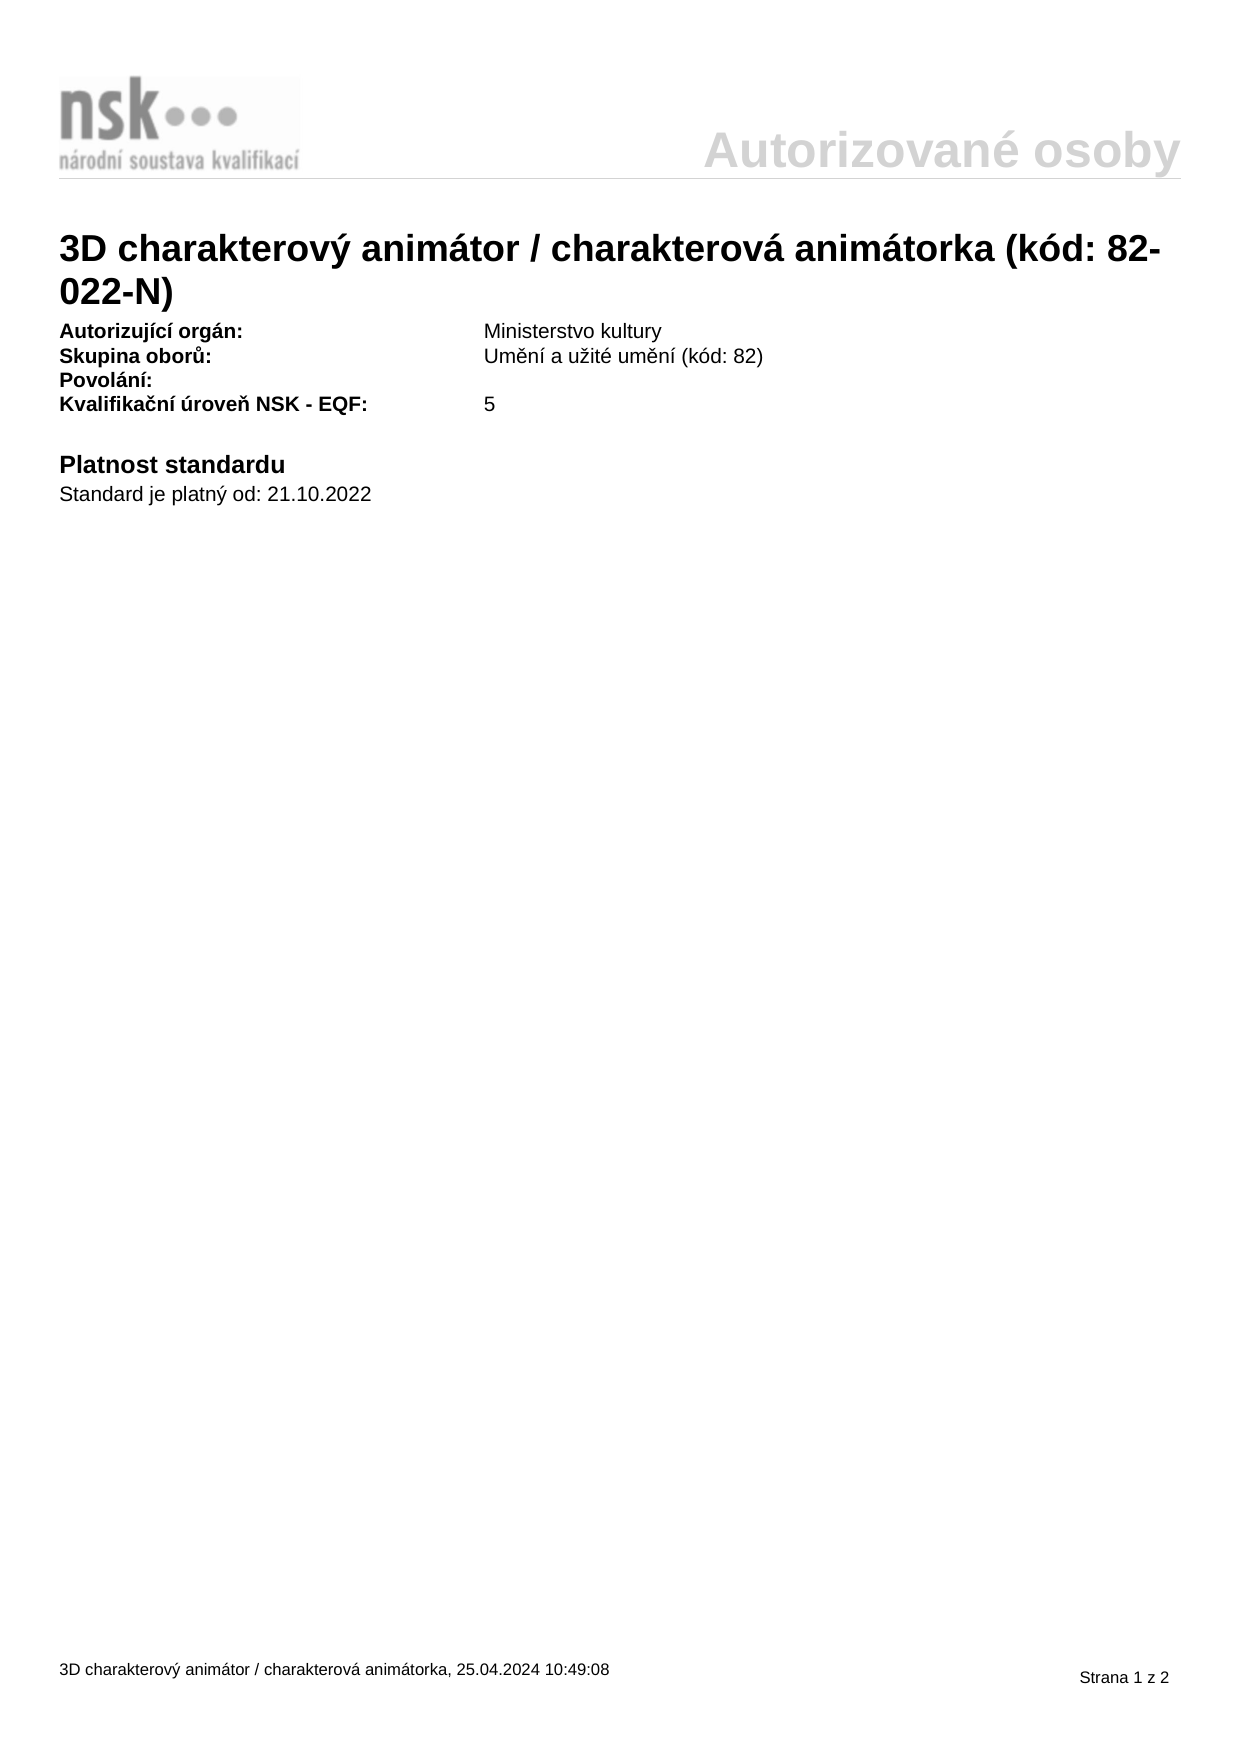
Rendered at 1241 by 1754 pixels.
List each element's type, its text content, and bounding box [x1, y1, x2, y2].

table_cell [620, 1384, 626, 1659]
table_cell [484, 1384, 620, 1659]
table_cell [862, 368, 1169, 392]
table_cell [484, 368, 620, 392]
table_cell Platnost standardu [59, 446, 1181, 482]
table_cell [626, 806, 862, 1106]
table_header Autorizované osoby [626, 59, 1181, 178]
table_cell [862, 806, 1169, 1106]
table_cell [626, 368, 862, 392]
table_cell [1169, 1660, 1181, 1696]
table_cell [484, 418, 620, 446]
table_cell [59, 1384, 483, 1659]
table_cell [626, 418, 862, 446]
table_cell [1169, 313, 1181, 319]
table_cell [484, 196, 620, 224]
table_cell [626, 1106, 862, 1383]
table_cell [59, 806, 483, 1106]
table_cell [484, 172, 620, 178]
table_cell [484, 806, 620, 1106]
table_cell [620, 196, 626, 224]
table_cell [484, 1106, 620, 1383]
table_cell [862, 506, 1169, 806]
table_cell [1169, 418, 1181, 446]
table_cell [626, 506, 862, 806]
table_cell [862, 196, 1169, 224]
table_cell Skupina oborů: [59, 344, 483, 368]
table_cell [862, 313, 1169, 319]
table_cell [59, 1106, 483, 1383]
table_cell 5 [484, 392, 1181, 417]
table_cell Ministerstvo kultury [484, 319, 1181, 344]
picture [58, 59, 621, 172]
table_cell [862, 418, 1169, 446]
table_cell 3D charakterový animátor / charakterová animátorka, 25.04.2024 10:49:08 [59, 1660, 862, 1696]
table_cell [1169, 806, 1181, 1106]
table_cell [1169, 196, 1181, 224]
table_cell Standard je platný od: 21.10.2022 [59, 482, 1181, 506]
table_cell [620, 806, 626, 1106]
table_cell 3D charakterový animátor / charakterová animátorka (kód: 82-022-N) [59, 224, 1181, 313]
table_cell [1169, 1106, 1181, 1383]
table_cell Kvalifikační úroveň NSK - EQF: [59, 392, 483, 416]
table_cell [484, 313, 620, 319]
table_cell Strana 1 z 2 [862, 1660, 1169, 1696]
table_cell [1169, 506, 1181, 806]
table_cell Autorizující orgán: [59, 319, 483, 343]
table_cell [59, 179, 1181, 196]
table_cell [626, 313, 862, 319]
table_cell [620, 418, 626, 446]
table_cell [484, 506, 620, 806]
table_cell [59, 506, 483, 806]
table_cell [620, 368, 626, 392]
table_cell [59, 418, 483, 446]
table_cell [626, 1384, 862, 1659]
table_cell [59, 196, 483, 224]
table_cell [862, 1106, 1169, 1383]
table_cell [620, 506, 626, 806]
table_cell [862, 1384, 1169, 1659]
table_cell [59, 172, 483, 178]
table_cell [626, 196, 862, 224]
table_cell [1169, 1384, 1181, 1659]
table_cell Umění a užité umění (kód: 82) [484, 344, 1181, 368]
table_cell [620, 1106, 626, 1383]
table_header [621, 59, 626, 172]
table_cell Povolání: [59, 368, 483, 392]
table_cell [59, 313, 483, 319]
table_cell [1169, 368, 1181, 392]
